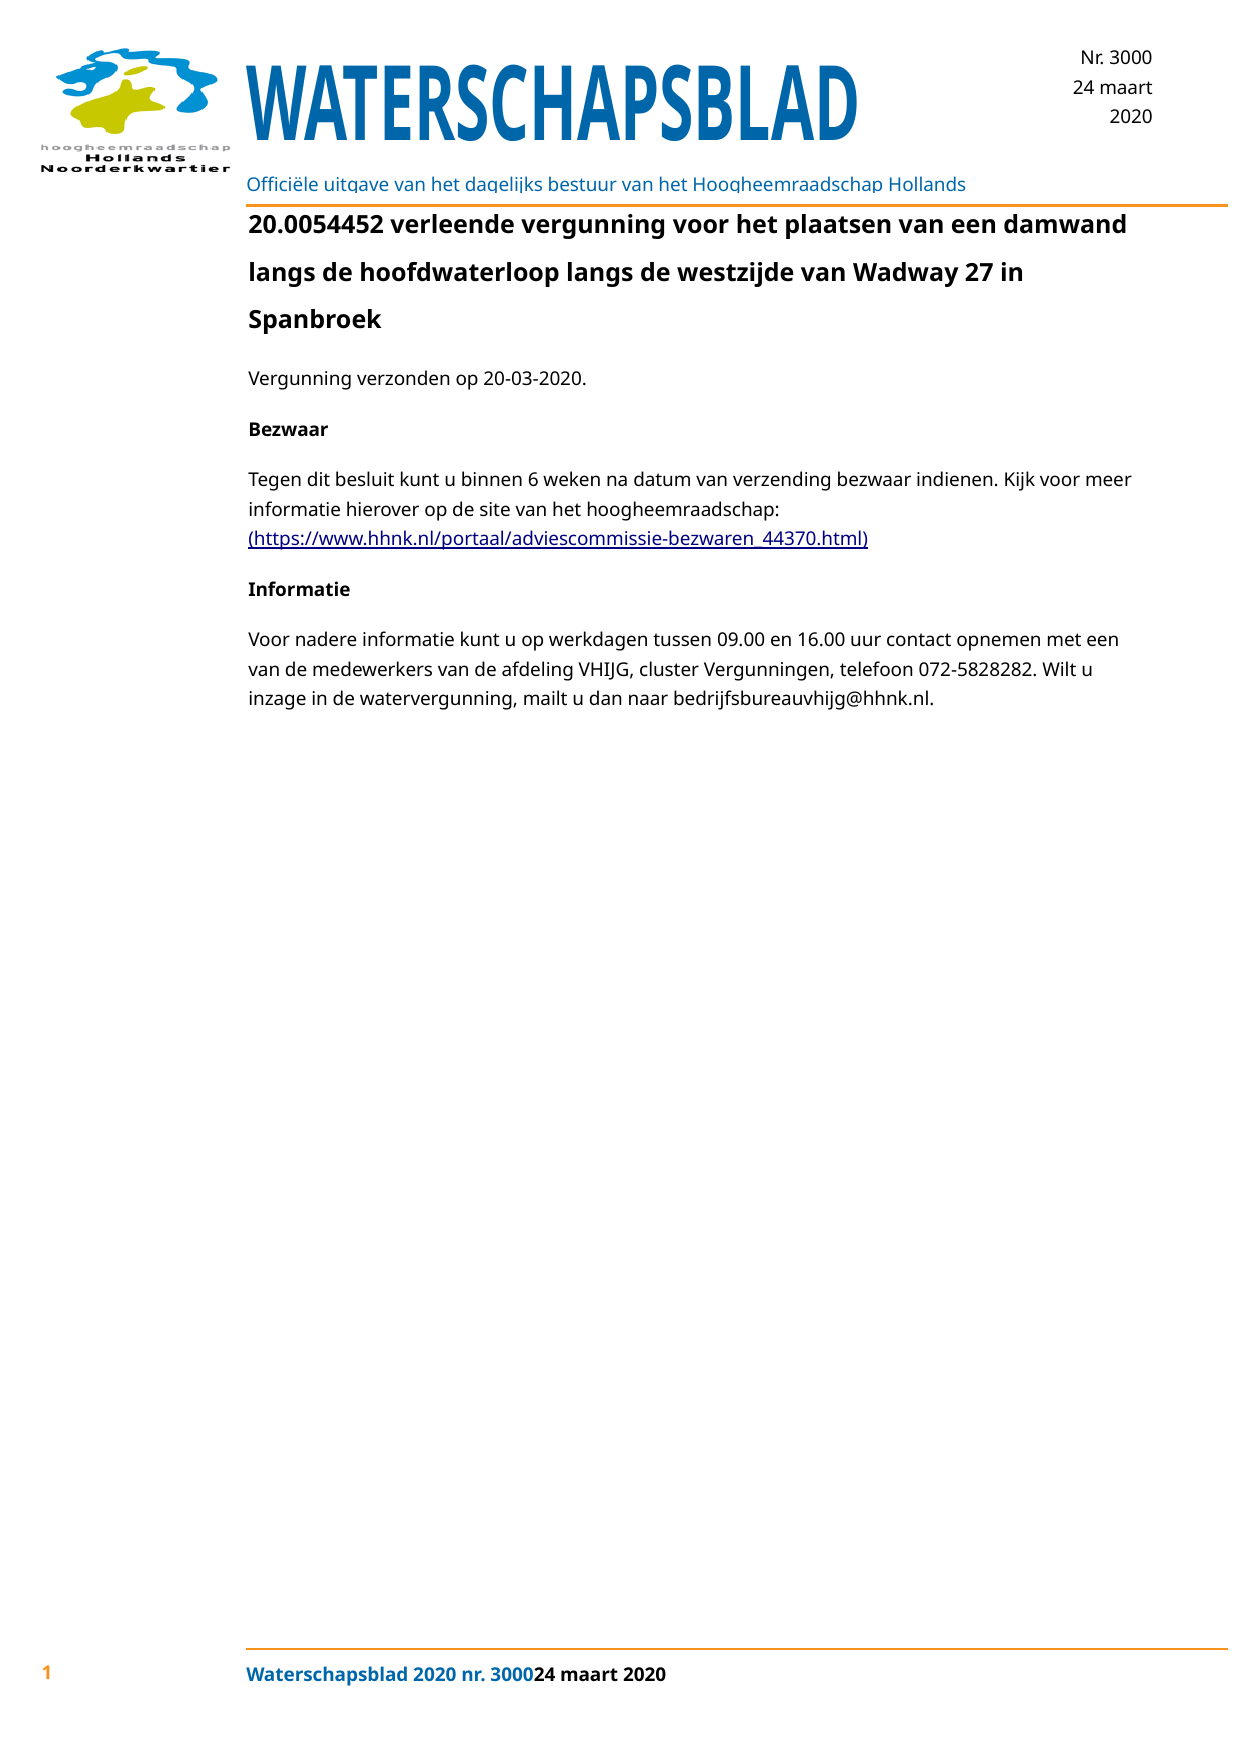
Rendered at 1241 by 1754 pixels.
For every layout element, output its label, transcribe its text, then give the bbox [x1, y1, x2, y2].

text 20.0054452 verleende vergunning voor het plaatsen van een damwand langs de hoofdwaterloop langs de westzijde van Wadway 27 in Spanbroek [248, 207, 1152, 336]
picture [41, 47, 231, 172]
text Bezwaar [248, 416, 1152, 442]
text Informatie [248, 576, 1152, 602]
text Tegen dit besluit kunt u binnen 6 weken na datum van verzending bezwaar indienen. Kijk voor meer informatie hierover op de site van het hoogheemraadschap: (https://www.hhnk.nl/portaal/adviescommissie-bezwaren_44370.html) [248, 466, 1152, 551]
text Voor nadere informatie kunt u op werkdagen tussen 09.00 en 16.00 uur contact opnemen met een van de medewerkers van de afdeling VHIJG, cluster Vergunningen, telefoon 072-5828282. Wilt u inzage in de watervergunning, mailt u dan naar bedrijfsbureauvhijg@hhnk.nl. [248, 626, 1152, 711]
text Vergunning verzonden op 20-03-2020. [248, 366, 1152, 391]
